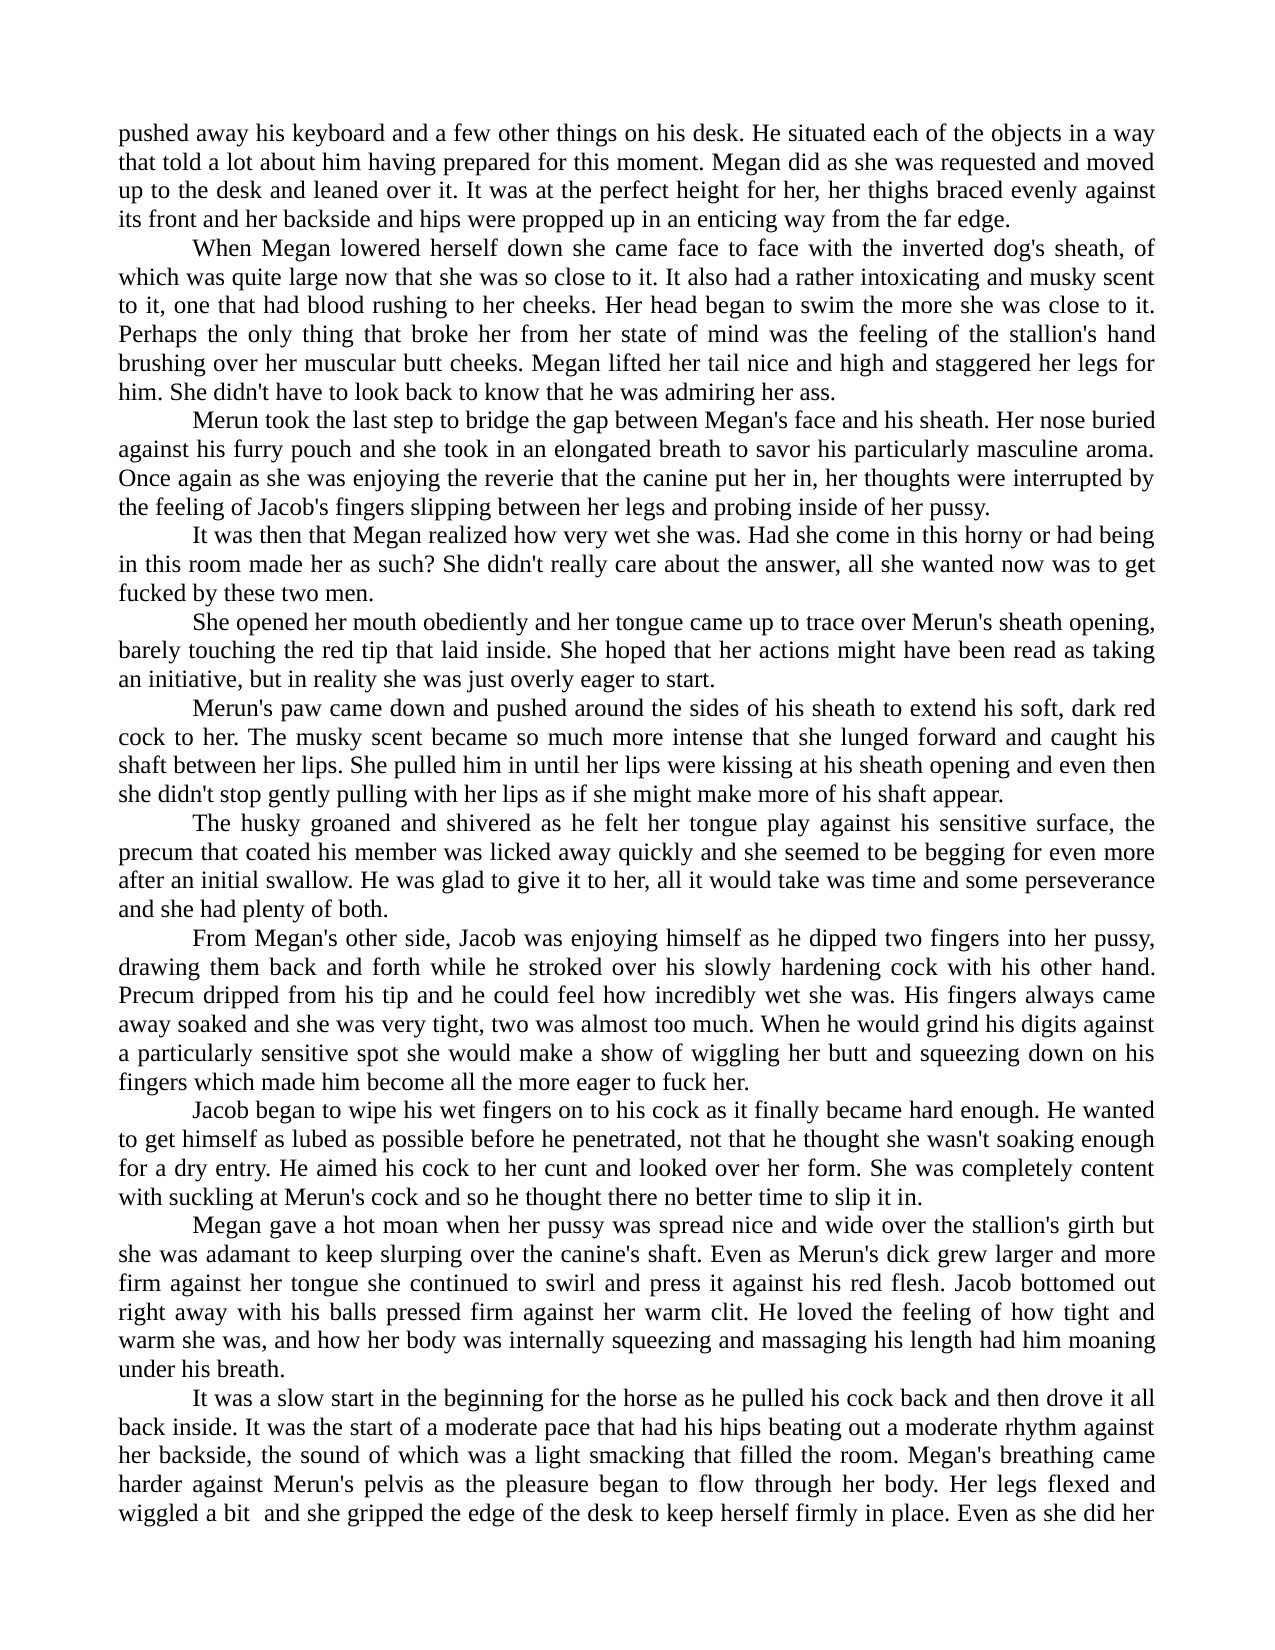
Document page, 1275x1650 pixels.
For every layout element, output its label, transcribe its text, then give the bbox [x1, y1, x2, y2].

text pushed away his keyboard and a few other things on his desk. He situated each of the objects in a way that told a lot about him having prepared for this moment. Megan did as she was requested and moved up to the desk and leaned over it. It was at the perfect height for her, her thighs braced evenly against its front and her backside and hips were propped up in an enticing way from the far edge. [118, 118, 1157, 233]
text Merun took the last step to bridge the gap between Megan's face and his sheath. Her nose buried against his furry pouch and she took in an elongated breath to savor his particularly masculine aroma. Once again as she was enjoying the reverie that the canine put her in, her thoughts were interrupted by the feeling of Jacob's fingers slipping between her legs and probing inside of her pussy. [118, 406, 1157, 521]
text Megan gave a hot moan when her pussy was spread nice and wide over the stallion's girth but she was adamant to keep slurping over the canine's shaft. Even as Merun's dick grew larger and more firm against her tongue she continued to swirl and press it against his red flesh. Jacob bottomed out right away with his balls pressed firm against her warm clit. He loved the feeling of how tight and warm she was, and how her body was internally squeezing and massaging his length had him moaning under his breath. [118, 1211, 1157, 1383]
text From Megan's other side, Jacob was enjoying himself as he dipped two fingers into her pussy, drawing them back and forth while he stroked over his slowly hardening cock with his other hand. Precum dripped from his tip and he could feel how incredibly wet she was. His fingers always came away soaked and she was very tight, two was almost too much. When he would grind his digits against a particularly sensitive spot she would make a show of wiggling her butt and squeezing down on his fingers which made him become all the more eager to fuck her. [118, 923, 1157, 1096]
text She opened her mouth obediently and her tongue came up to trace over Merun's sheath opening, barely touching the red tip that laid inside. She hoped that her actions might have been read as taking an initiative, but in reality she was just overly eager to start. [118, 607, 1157, 693]
text When Megan lowered herself down she came face to face with the inverted dog's sheath, of which was quite large now that she was so close to it. It also had a rather intoxicating and musky scent to it, one that had blood rushing to her cheeks. Her head began to swim the more she was close to it. Perhaps the only thing that broke her from her state of mind was the feeling of the stallion's hand brushing over her muscular butt cheeks. Megan lifted her tail nice and high and staggered her legs for him. She didn't have to look back to know that he was admiring her ass. [118, 233, 1157, 406]
text It was a slow start in the beginning for the horse as he pulled his cock back and then drove it all back inside. It was the start of a moderate pace that had his hips beating out a moderate rhythm against her backside, the sound of which was a light smacking that filled the room. Megan's breathing came harder against Merun's pelvis as the pleasure began to flow through her body. Her legs flexed and wiggled a bit and she gripped the edge of the desk to keep herself firmly in place. Even as she did her [118, 1383, 1157, 1527]
text It was then that Megan realized how very wet she was. Had she come in this horny or had being in this room made her as such? She didn't really care about the answer, all she wanted now was to get fucked by these two men. [118, 521, 1157, 607]
text The husky groaned and shivered as he felt her tongue play against his sensitive surface, the precum that coated his member was licked away quickly and she seemed to be begging for even more after an initial swallow. He was glad to give it to her, all it would take was time and some perseverance and she had plenty of both. [118, 808, 1157, 923]
text Merun's paw came down and pushed around the sides of his sheath to extend his soft, dark red cock to her. The musky scent became so much more intense that she lunged forward and caught his shaft between her lips. She pulled him in until her lips were kissing at his sheath opening and even then she didn't stop gently pulling with her lips as if she might make more of his shaft appear. [118, 693, 1157, 808]
text Jacob began to wipe his wet fingers on to his cock as it finally became hard enough. He wanted to get himself as lubed as possible before he penetrated, not that he thought she wasn't soaking enough for a dry entry. He aimed his cock to her cunt and looked over her form. She was completely content with suckling at Merun's cock and so he thought there no better time to slip it in. [118, 1096, 1157, 1211]
